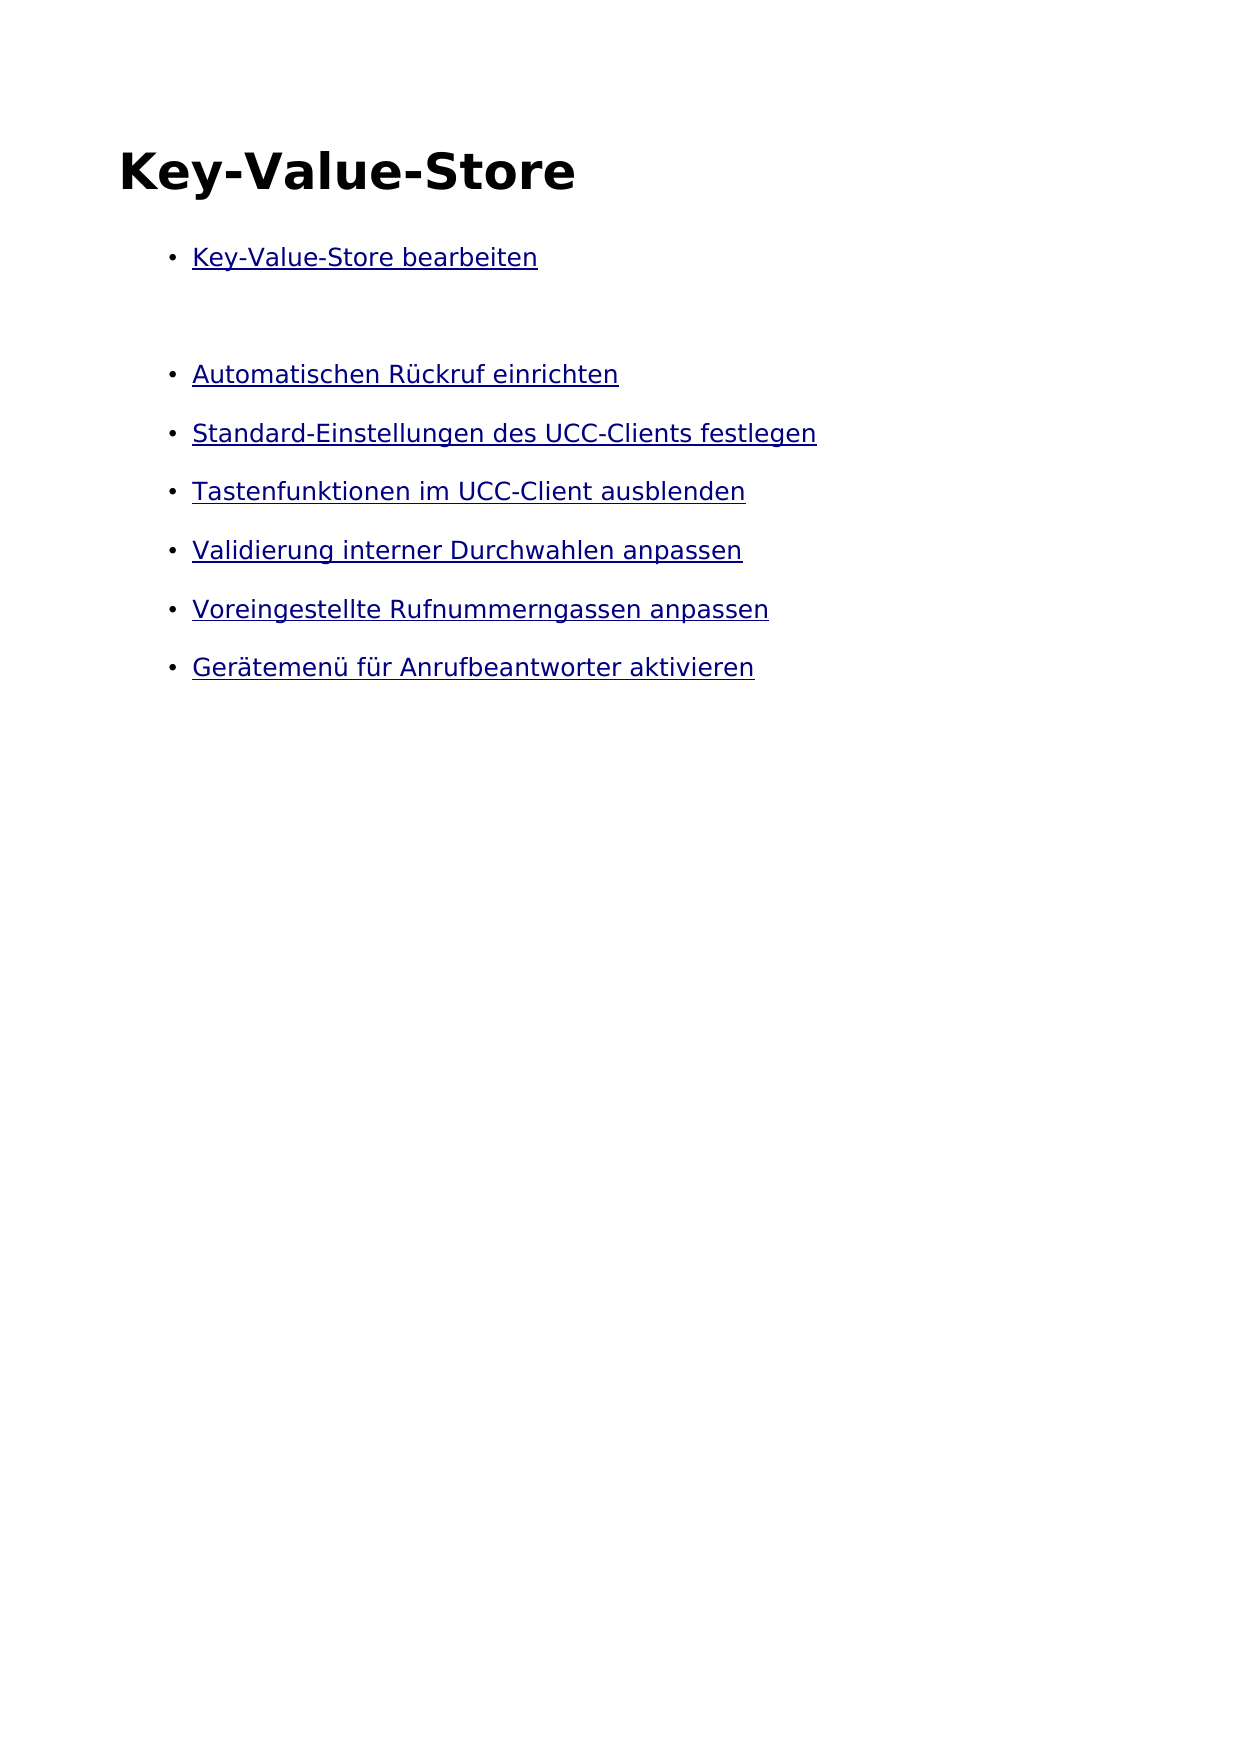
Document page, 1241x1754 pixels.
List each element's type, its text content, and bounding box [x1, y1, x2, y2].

list Key-Value-Store bearbeiten [177, 243, 1122, 331]
list Standard-Einstellungen des UCC-Clients festlegen [177, 419, 1122, 448]
list Gerätemenü für Anrufbeantworter aktivieren [177, 653, 1122, 683]
list Tastenfunktionen im UCC-Client ausblenden [177, 478, 1122, 507]
list Validierung interner Durchwahlen anpassen [177, 536, 1122, 565]
list Voreingestellte Rufnummerngassen anpassen [177, 595, 1122, 624]
subtitle Key-Value-Store [118, 143, 1122, 201]
list Automatischen Rückruf einrichten [177, 360, 1122, 389]
